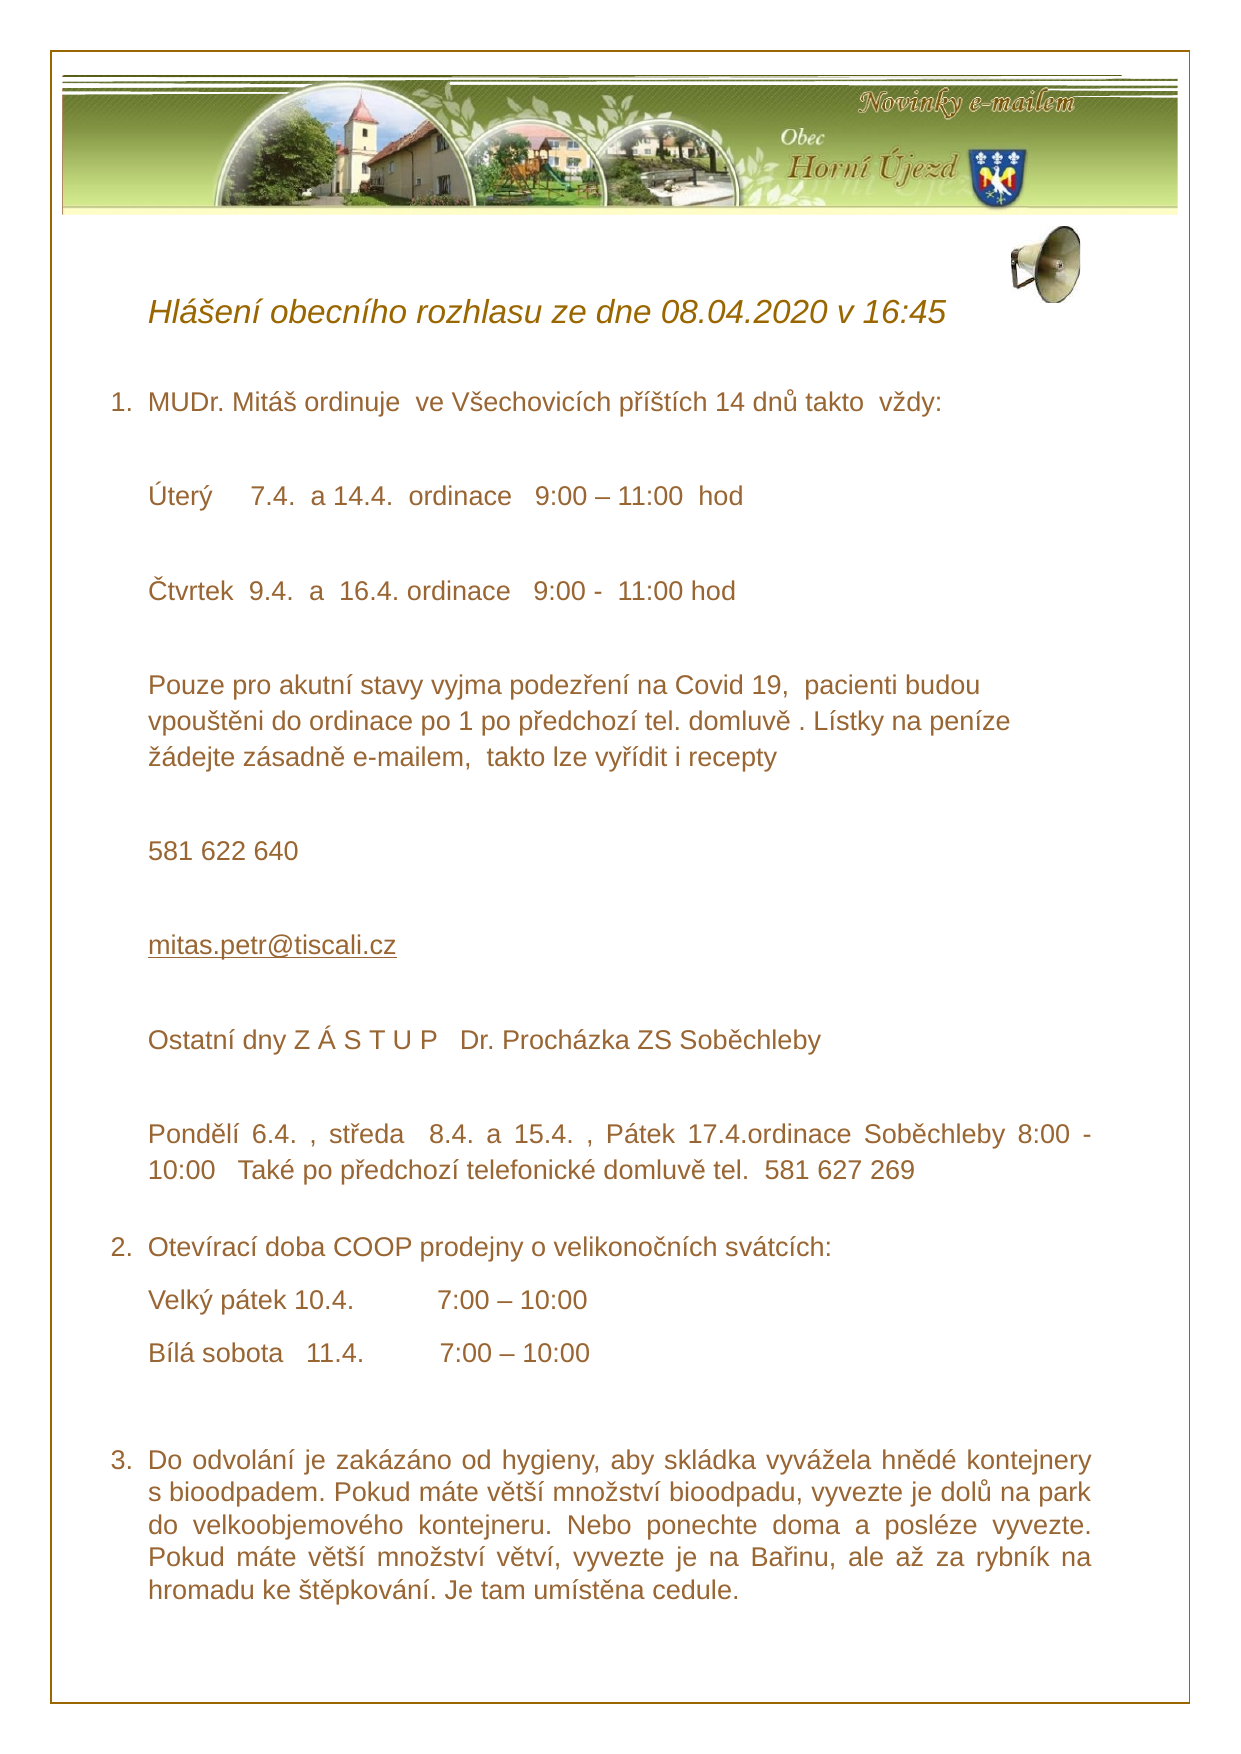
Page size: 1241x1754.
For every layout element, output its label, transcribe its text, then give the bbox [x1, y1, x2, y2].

text Pouze pro akutní stavy vyjma podezření na Covid 19, pacienti budou vpouštěni do ordinace po 1 po předchozí tel. domluvě . Lístky na peníze žádejte zásadně e-mailem, takto lze vyřídit i recepty [148, 669, 1093, 772]
text Čtvrtek 9.4. a 16.4. ordinace 9:00 - 11:00 hod [148, 575, 1093, 606]
text Pondělí 6.4. , středa 8.4. a 15.4. , Pátek 17.4.ordinace Soběchleby 8:00 - 10:00 Také po předchozí telefonické domluvě tel. 581 627 269 [148, 1118, 1093, 1185]
text Ostatní dny Z Á S T U P Dr. Procházka ZS Soběchleby [148, 1024, 1093, 1055]
list MUDr. Mitáš ordinuje ve Všechovicích příštích 14 dnů takto vždy: [110, 386, 1093, 417]
text Velký pátek 10.4. 7:00 – 10:00 [148, 1283, 1093, 1315]
text Bílá sobota 11.4. 7:00 – 10:00 [148, 1336, 1093, 1368]
text Hlášení obecního rozhlasu ze dne 08.04.2020 v 16:45 [148, 292, 1093, 330]
text 581 622 640 [148, 835, 1093, 866]
text Úterý 7.4. a 14.4. ordinace 9:00 – 11:00 hod [148, 480, 1093, 512]
text mitas.petr@tiscali.cz [148, 929, 1093, 961]
list Do odvolání je zakázáno od hygieny, aby skládka vyvážela hnědé kontejnery s bioodpadem. Pokud máte větší množství bioodpadu, vyvezte je dolů na park do velkoobjemového kontejneru. Nebo ponechte doma a posléze vyvezte. Pokud máte větší množství větví, vyvezte je na Bařinu, ale až za rybník na hromadu ke štěpkování. Je tam umístěna cedule. [110, 1443, 1093, 1605]
list Otevírací doba COOP prodejny o velikonočních svátcích: [110, 1229, 1093, 1262]
